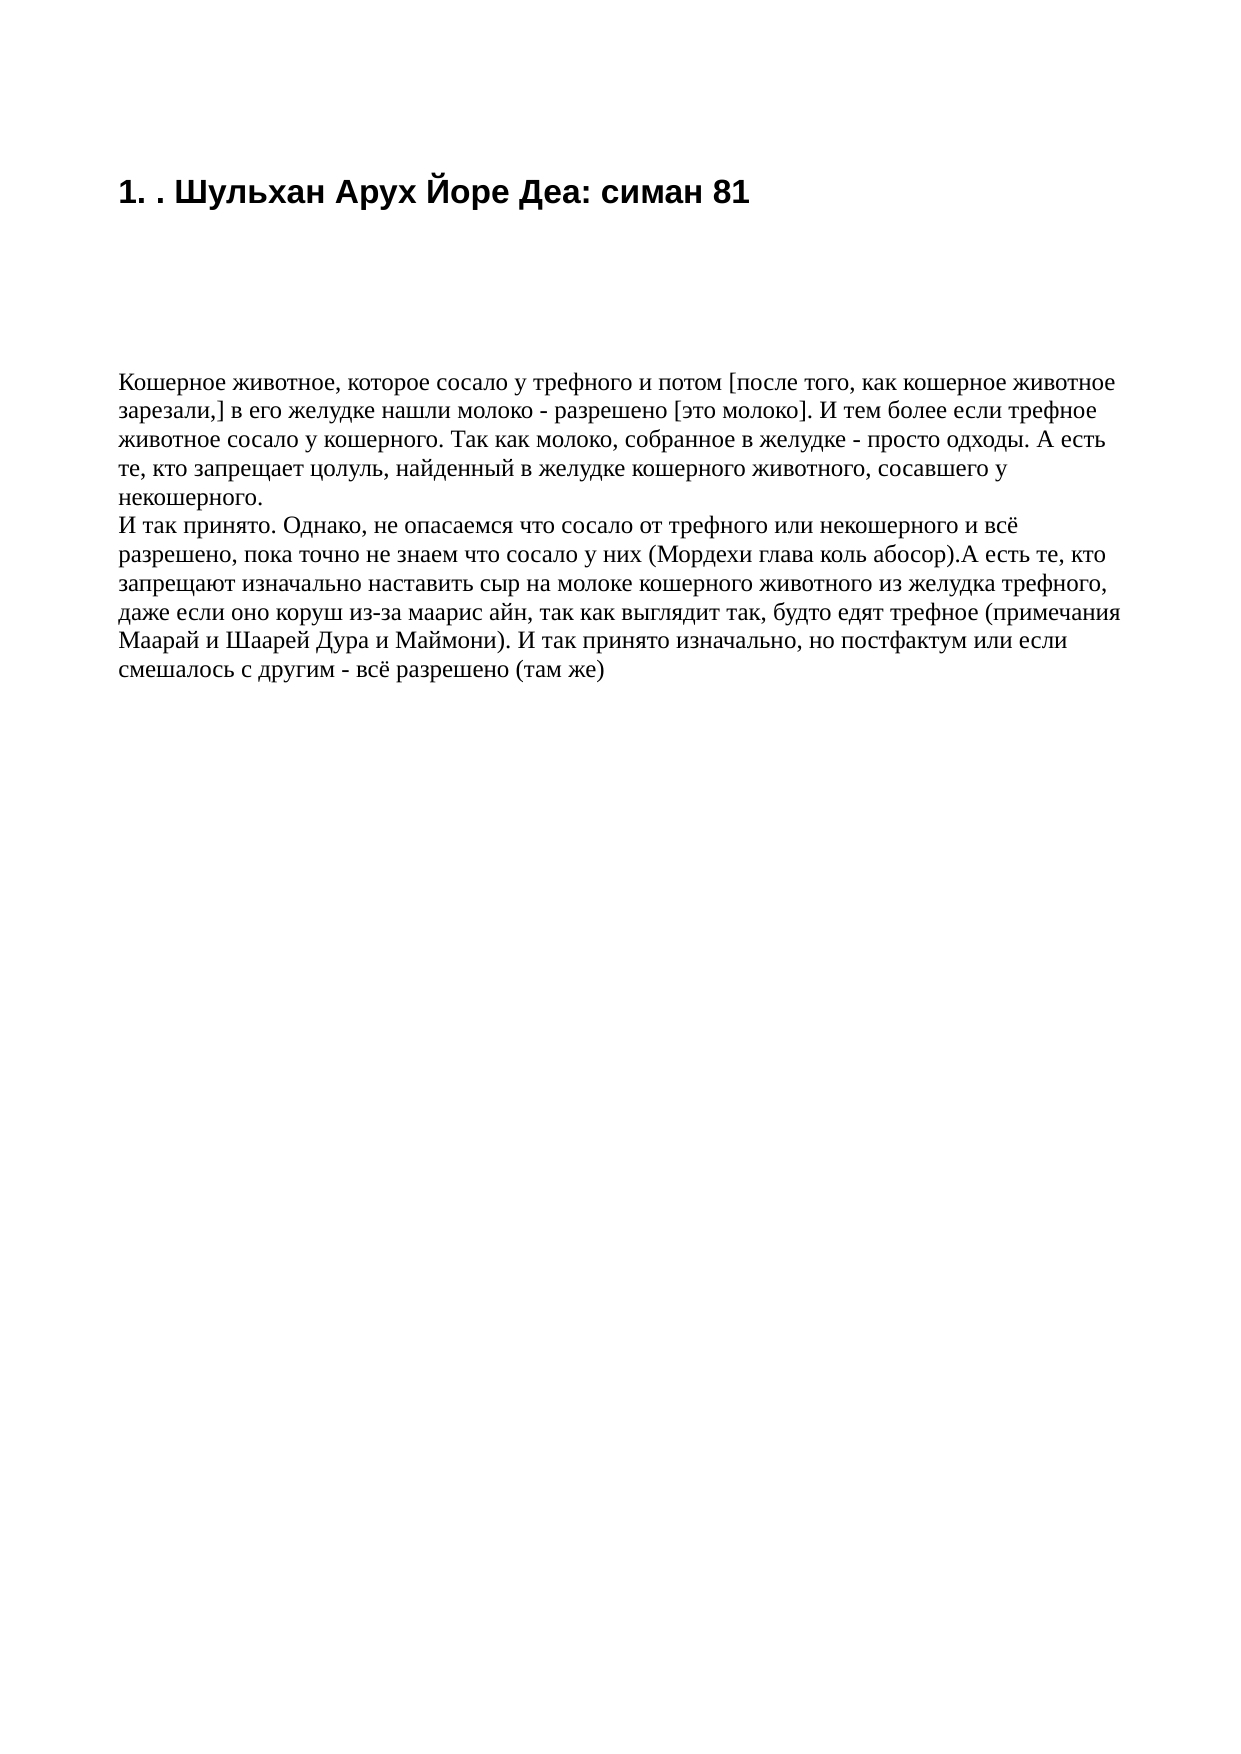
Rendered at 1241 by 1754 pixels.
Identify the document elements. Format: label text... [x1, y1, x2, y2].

text И так принято. Однако, не опасаемся что сосало от трефного или некошерного и всё разрешено, пока точно не знаем что сосало у них (Мордехи глава коль абосор).А есть те, кто запрещают изначально наставить сыр на молоке кошерного животного из желудка трефного, даже если оно коруш из-за маарис айн, так как выглядит так, будто едят трефное (примечания Маарай и Шаарей Дура и Маймони). И так принято изначально, но постфактум или если смешалось с другим - всё разрешено (там же) [118, 463, 1122, 636]
text Кошерное животное, которое сосало у трефного и потом [после того, как кошерное животное зарезали,] в его желудке нашли молоко - разрешено [это молоко]. И тем более если трефное животное сосало у кошерного. Так как молоко, собранное в желудке - просто одходы. А есть те, кто запрещает цолуль, найденный в желудке кошерного животного, сосавшего у некошерного. [118, 319, 1122, 463]
subtitle . Шульхан Арух Йоре Деа: симан 81 [118, 147, 1122, 176]
